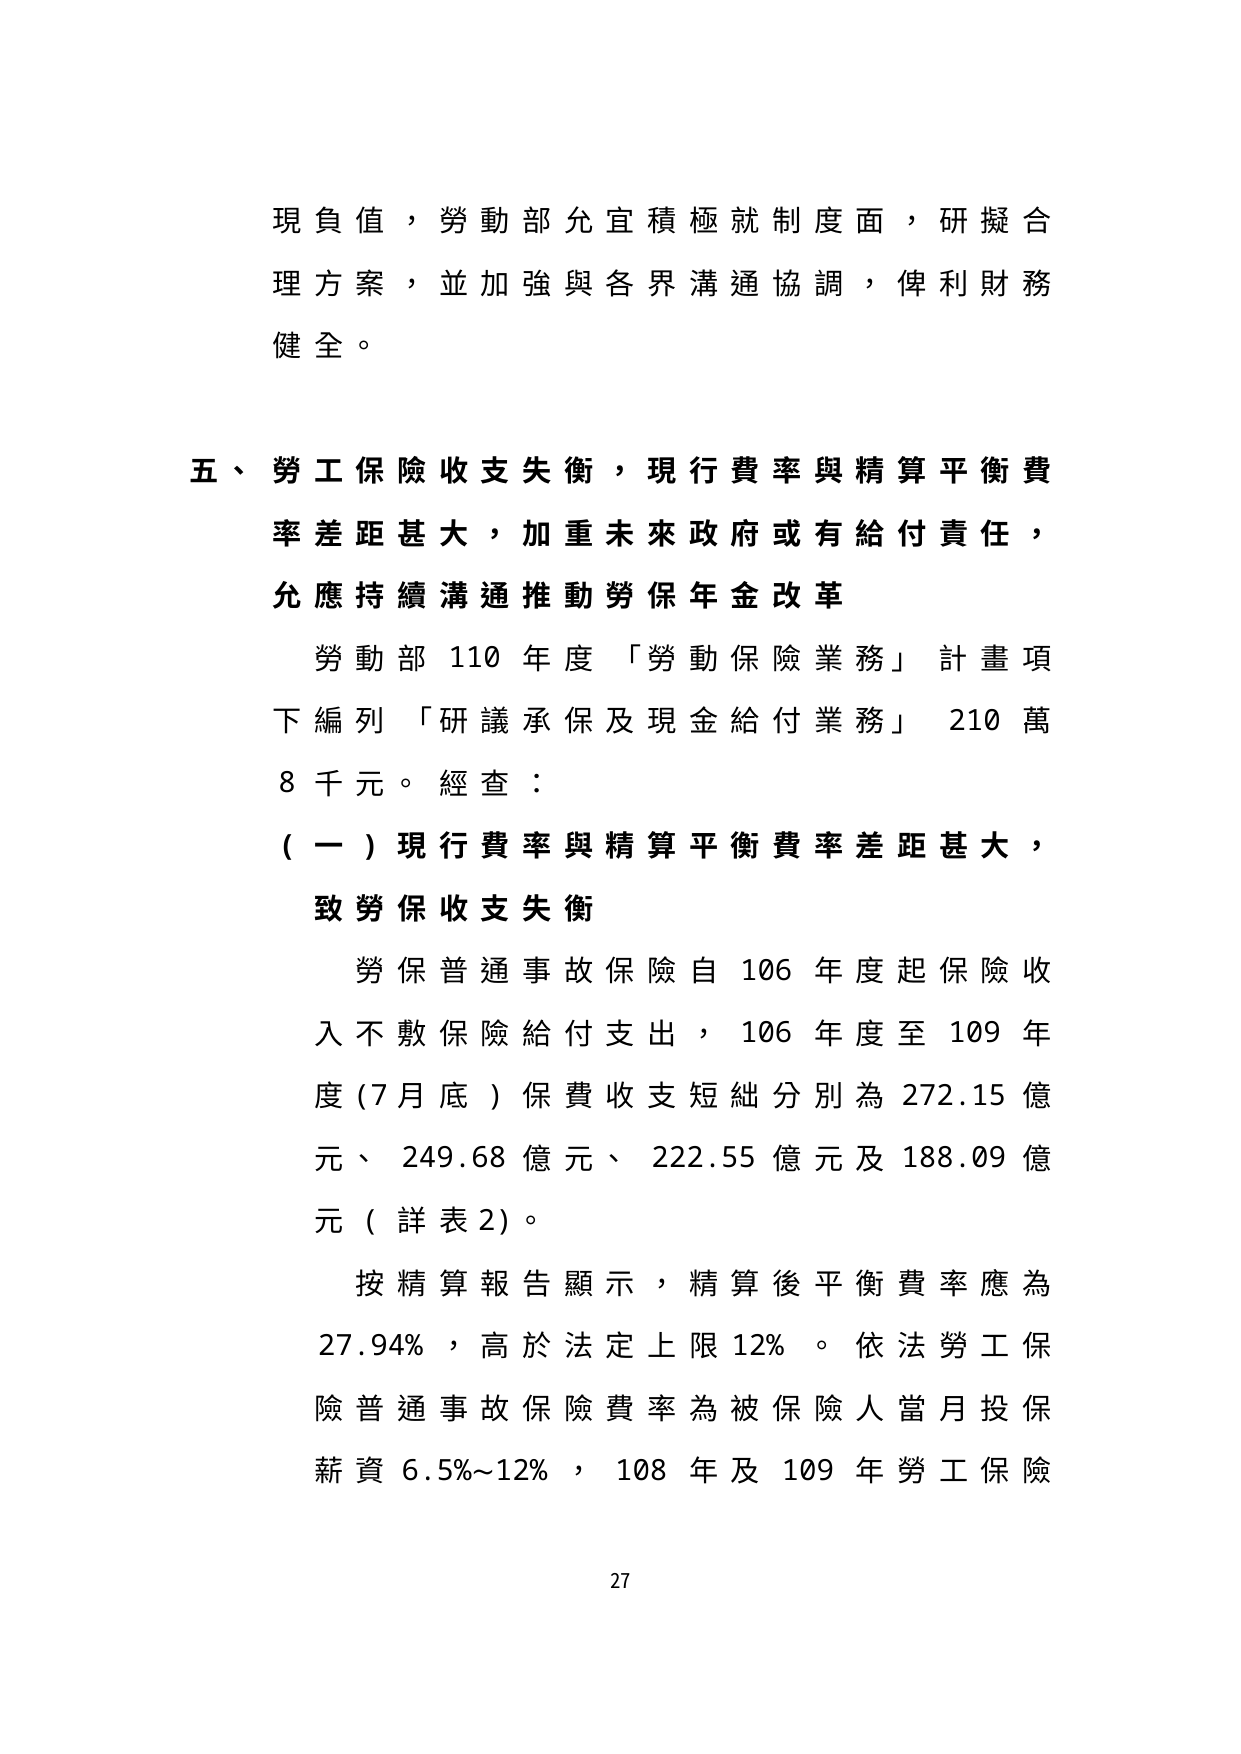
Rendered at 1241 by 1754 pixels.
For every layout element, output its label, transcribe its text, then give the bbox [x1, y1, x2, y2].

text (一)現行費率與精算平衡費率差距甚大，致勞保收支失衡 [242, 802, 1058, 927]
text 現負值，勞動部允宜積極就制度面，研擬合理方案，並加強與各界溝通協調，俾利財務健全。 [242, 177, 1058, 365]
text 勞動部110年度「勞動保險業務」計畫項下編列「研議承保及現金給付業務」210萬8千元。經查： [242, 615, 1058, 802]
text 五、勞工保險收支失衡，現行費率與精算平衡費率差距甚大，加重未來政府或有給付責任，允應持續溝通推動勞保年金改革 [183, 427, 1058, 615]
text 按精算報告顯示，精算後平衡費率應為27.94%，高於法定上限12% 。依法勞工保險普通事故保險費率為被保險人當月投保薪資6.5%∼12%，108年及109年勞工保險 [271, 1240, 1058, 1490]
text 勞保普通事故保險自106年度起保險收入不敷保險給付支出，106年度至109年度(7月底)保費收支短絀分別為272.15億元、249.68億元、222.55億元及188.09億元(詳表2)。 [271, 927, 1058, 1240]
